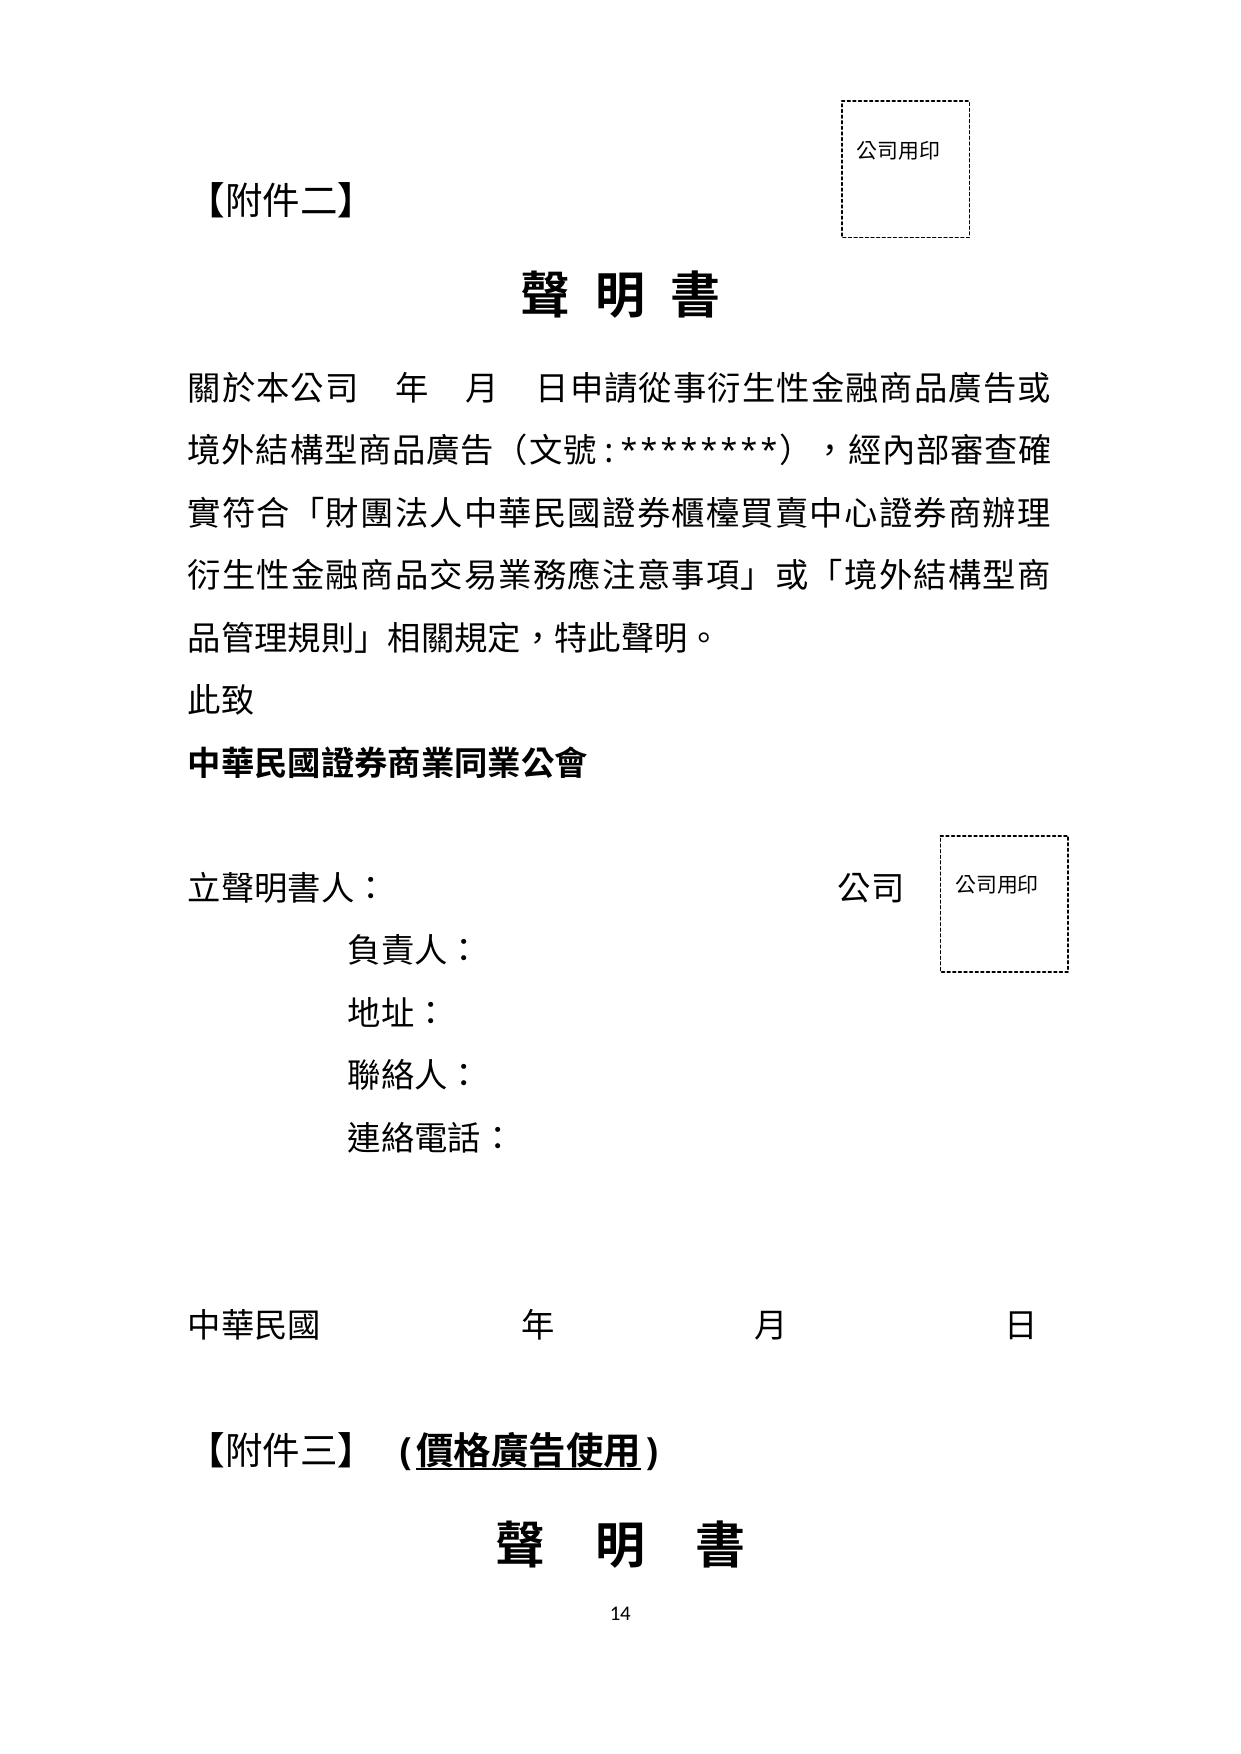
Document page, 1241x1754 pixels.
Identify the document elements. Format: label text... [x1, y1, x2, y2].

text 負責人： [187, 907, 940, 969]
text 此致 [187, 657, 1053, 719]
text 聲 明 書 [187, 219, 1053, 344]
text 聲 明 書 [187, 1469, 1053, 1594]
text 【附件二】 [187, 157, 842, 219]
text 立聲明書人： 公司 [187, 844, 940, 907]
text 連絡電話： [187, 1094, 1053, 1157]
text 中華民國證券商業同業公會 [187, 719, 1053, 782]
text 【附件三】 (價格廣告使用) [187, 1407, 1053, 1469]
text [969, 157, 1053, 219]
text 關於本公司 年 月 日申請從事衍生性金融商品廣告或境外結構型商品廣告（文號:********），經內部審查確實符合「財團法人中華民國證券櫃檯買賣中心證券商辦理衍生性金融商品交易業務應注意事項」或「境外結構型商品管理規則」相關規定，特此聲明。 [187, 344, 1053, 657]
text 地址： [187, 969, 1053, 1032]
text 中華民國 年 月 日 [187, 1282, 1053, 1344]
text 聯絡人： [187, 1032, 1053, 1094]
